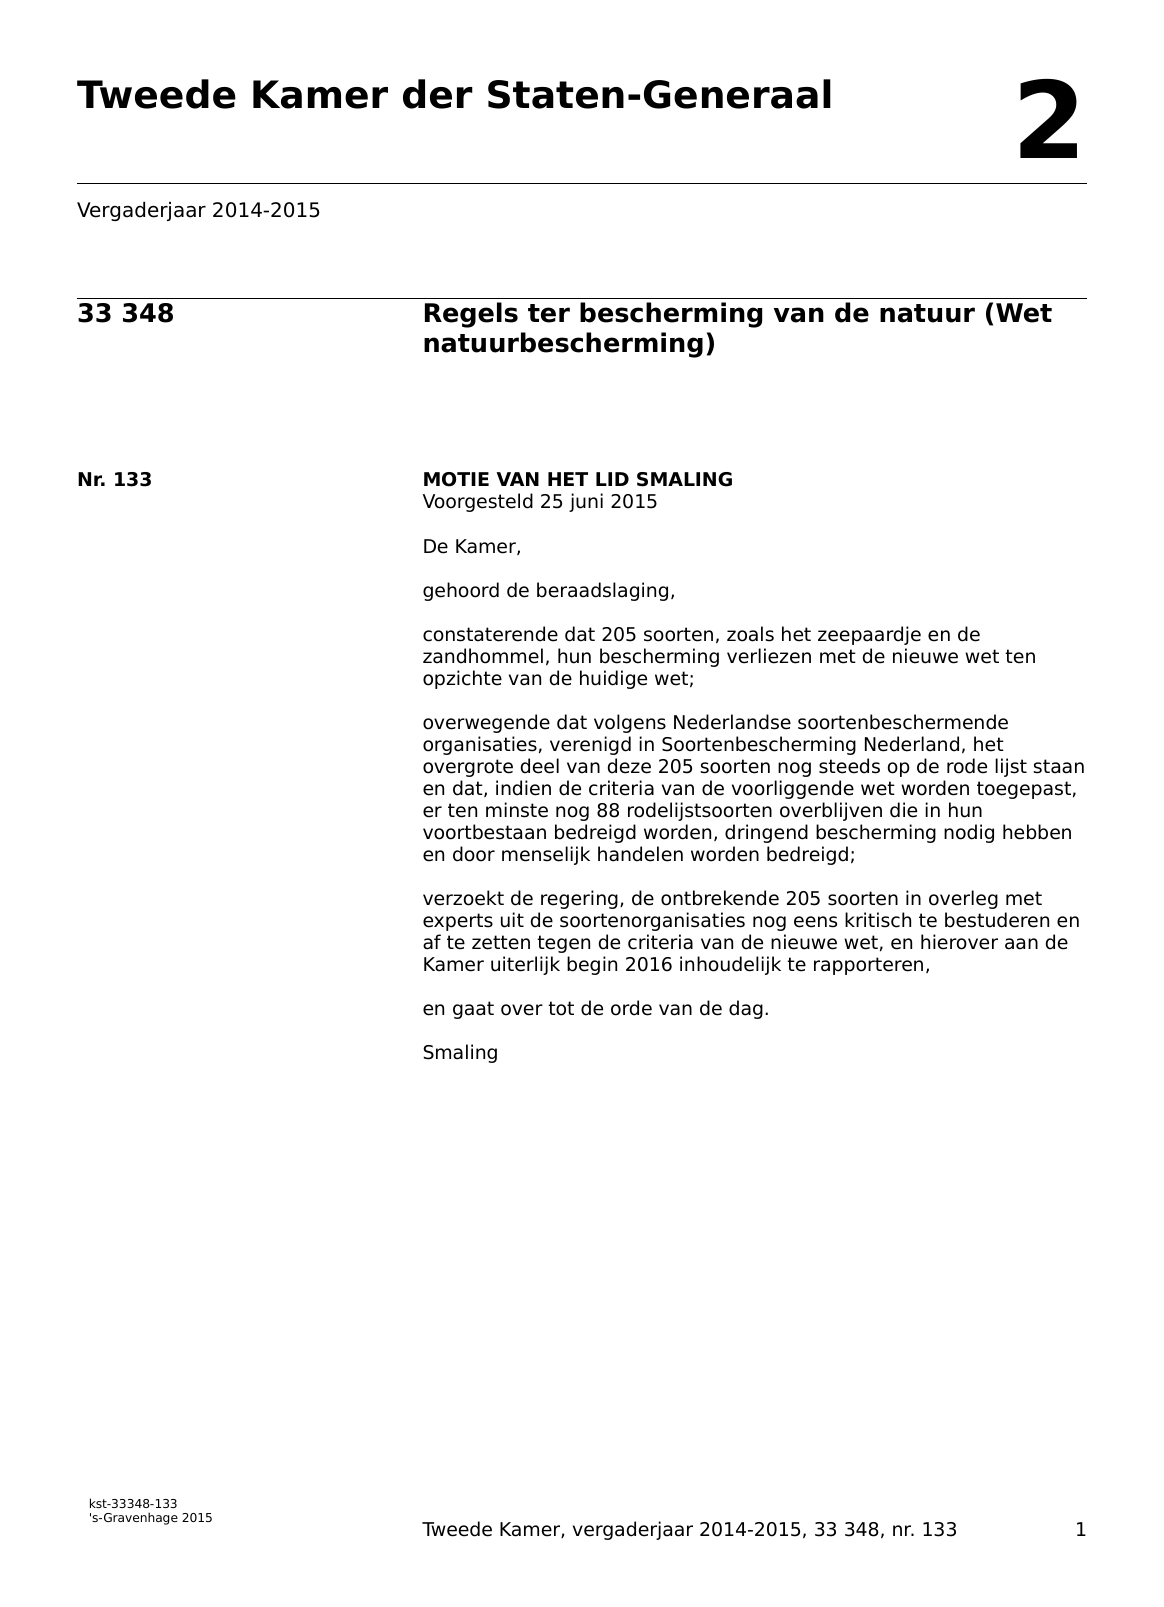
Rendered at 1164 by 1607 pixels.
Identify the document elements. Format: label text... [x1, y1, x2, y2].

text Voorgesteld 25 juni 2015 [422, 491, 1087, 513]
table_header 2 [886, 59, 1087, 183]
text en gaat over tot de orde van de dag. [422, 998, 1087, 1020]
text 's-Gravenhage 2015 [88, 1511, 323, 1525]
text overwegende dat volgens Nederlandse soortenbeschermende organisaties, verenigd in Soortenbescherming Nederland, het overgrote deel van deze 205 soorten nog steeds op de rode lijst staan en dat, indien de criteria van de voorliggende wet worden toegepast, er ten minste nog 88 rodelijstsoorten overblijven die in hun voortbestaan bedreigd worden, dringend bescherming nodig hebben en door menselijk handelen worden bedreigd; [422, 712, 1087, 866]
text De Kamer, [422, 536, 1087, 557]
text verzoekt de regering, de ontbrekende 205 soorten in overleg met experts uit de soortenorganisaties nog eens kritisch te bestuderen en af te zetten tegen de criteria van de nieuwe wet, en hierover aan de Kamer uiterlijk begin 2016 inhoudelijk te rapporteren, [422, 888, 1087, 976]
table_header Tweede Kamer der Staten-Generaal [77, 59, 886, 183]
text Smaling [422, 1042, 1087, 1064]
subtitle Nr. 133 MOTIE VAN HET LID SMALING [77, 469, 1087, 491]
table_cell Vergaderjaar 2014-2015 [77, 184, 1087, 298]
subtitle 33 348 Regels ter bescherming van de natuur (Wet natuurbescherming) [77, 299, 1087, 358]
text constaterende dat 205 soorten, zoals het zeepaardje en de zandhommel, hun bescherming verliezen met de nieuwe wet ten opzichte van de huidige wet; [422, 624, 1087, 690]
text gehoord de beraadslaging, [422, 580, 1087, 602]
text kst-33348-133 [88, 1497, 323, 1511]
